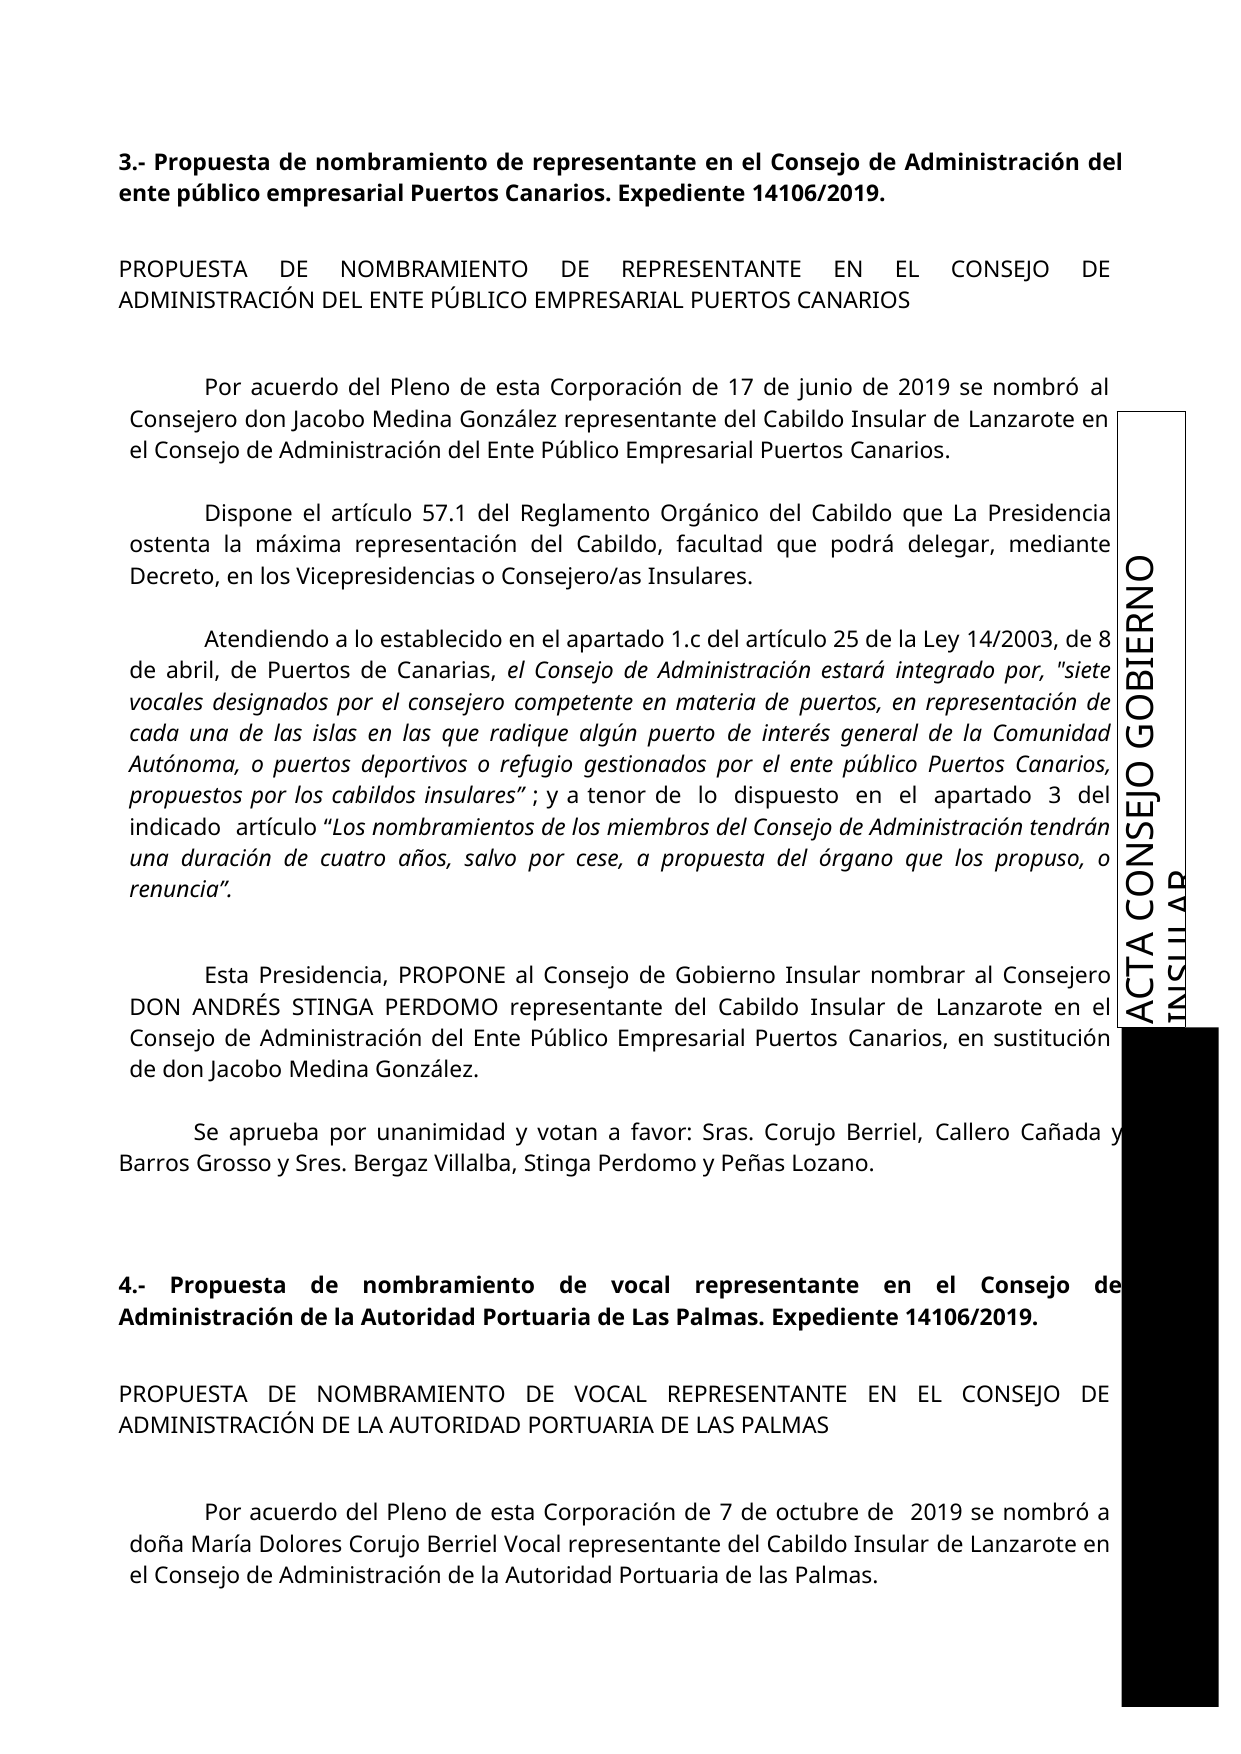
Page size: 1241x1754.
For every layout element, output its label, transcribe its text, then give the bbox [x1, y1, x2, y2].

subtitle 4.- Propuesta de nombramiento de vocal representante en el Consejo de Administración de la Autoridad Portuaria de Las Palmas. Expediente 14106/2019. [118, 1269, 1121, 1332]
subtitle 3.- Propuesta de nombramiento de representante en el Consejo de Administración del ente público empresarial Puertos Canarios. Expediente 14106/2019. [118, 146, 1123, 208]
text Dispone el artículo 57.1 del Reglamento Orgánico del Cabildo que La Presidencia ostenta la máxima representación del Cabildo, facultad que podrá delegar, mediante Decreto, en los Vicepresidencias o Consejero/as Insulares. [129, 497, 1111, 591]
text Por acuerdo del Pleno de esta Corporación de 7 de octubre de 2019 se nombró a doña María Dolores Corujo Berriel Vocal representante del Cabildo Insular de Lanzarote en el Consejo de Administración de la Autoridad Portuaria de las Palmas. [129, 1496, 1110, 1590]
text Esta Presidencia, PROPONE al Consejo de Gobierno Insular nombrar al Consejero DON ANDRÉS STINGA PERDOMO representante del Cabildo Insular de Lanzarote en el Consejo de Administración del Ente Público Empresarial Puertos Canarios, en sustitución de don Jacobo Medina González. [129, 959, 1111, 1084]
text ACTA CONSEJO GOBIERNO INSULAR [1118, 414, 1183, 1027]
text PROPUESTA DE NOMBRAMIENTO DE VOCAL REPRESENTANTE EN EL CONSEJO DE ADMINISTRACIÓN DE LA AUTORIDAD PORTUARIA DE LAS PALMAS [118, 1378, 1111, 1441]
text Atendiendo a lo establecido en el apartado 1.c del artículo 25 de la Ley 14/2003, de 8 de abril, de Puertos de Canarias, el Consejo de Administración estará integrado por, "siete vocales designados por el consejero competente en materia de puertos, en representación de cada una de las islas en las que radique algún puerto de interés general de la Comunidad Autónoma, o puertos deportivos o refugio gestionados por el ente público Puertos Canarios, propuestos por los cabildos insulares” ; y a tenor de lo dispuesto en el apartado 3 del indicado artículo “Los nombramientos de los miembros del Consejo de Administración tendrán una duración de cuatro años, salvo por cese, a propuesta del órgano que los propuso, o renuncia”. [129, 623, 1111, 904]
text PROPUESTA DE NOMBRAMIENTO DE REPRESENTANTE EN EL CONSEJO DE ADMINISTRACIÓN DEL ENTE PÚBLICO EMPRESARIAL PUERTOS CANARIOS [118, 253, 1111, 315]
text Por acuerdo del Pleno de esta Corporación de 17 de junio de 2019 se nombró al Consejero don Jacobo Medina González representante del Cabildo Insular de Lanzarote en el Consejo de Administración del Ente Público Empresarial Puertos Canarios. [129, 371, 1109, 465]
text Se aprueba por unanimidad y votan a favor: Sras. Corujo Berriel, Callero Cañada y Barros Grosso y Sres. Bergaz Villalba, Stinga Perdomo y Peñas Lozano. [118, 1116, 1121, 1178]
